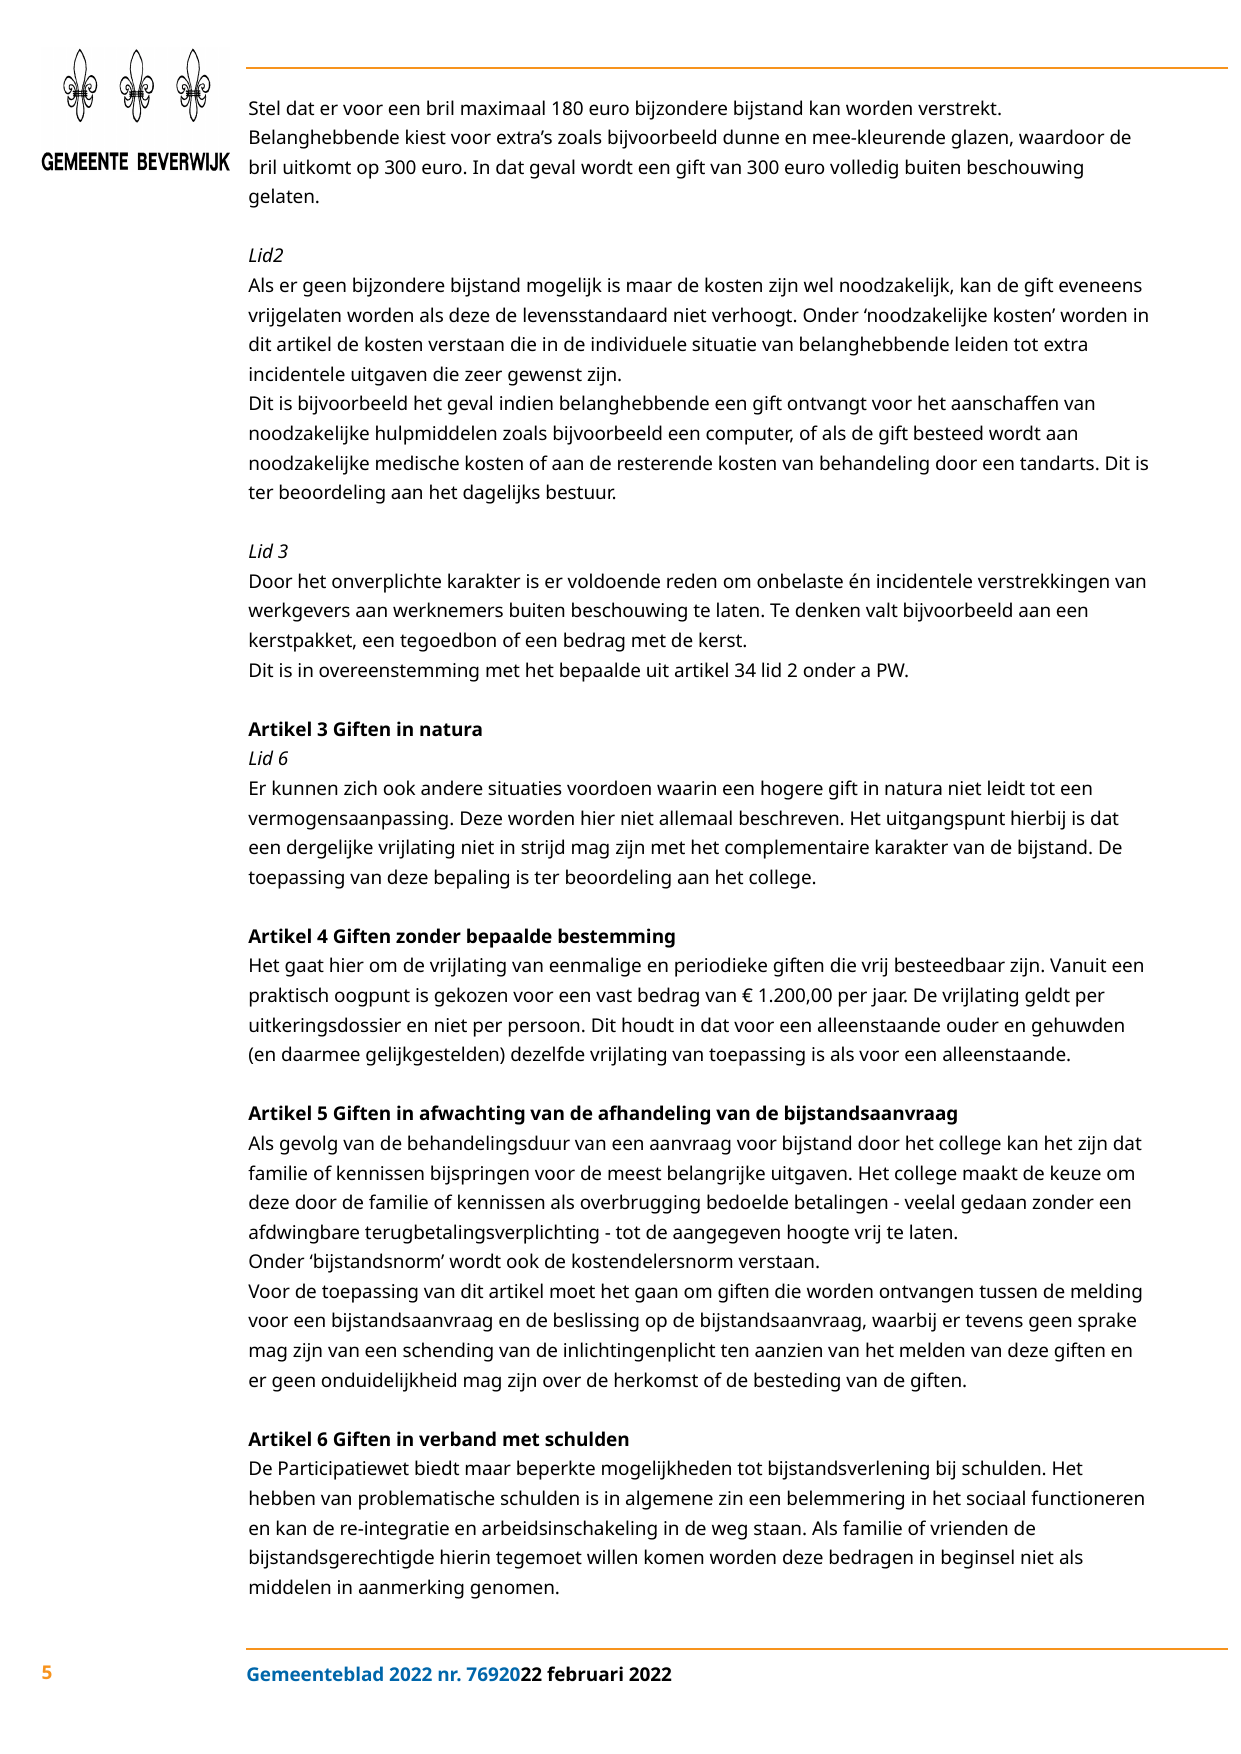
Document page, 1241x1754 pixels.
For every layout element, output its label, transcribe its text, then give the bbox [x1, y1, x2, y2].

text Artikel 5 Giften in afwachting van de afhandeling van de bijstandsaanvraag [248, 1101, 1152, 1126]
text Onder ‘bijstandsnorm’ wordt ook de kostendelersnorm verstaan. [248, 1248, 1152, 1274]
text Artikel 6 Giften in verband met schulden [248, 1426, 1152, 1452]
text Artikel 4 Giften zonder bepaalde bestemming [248, 923, 1152, 949]
text Lid 3 [248, 538, 1152, 564]
text Lid 6 [248, 746, 1152, 771]
text Het gaat hier om de vrijlating van eenmalige en periodieke giften die vrij besteedbaar zijn. Vanuit een praktisch oogpunt is gekozen voor een vast bedrag van € 1.200,00 per jaar. De vrijlating geldt per uitkeringsdossier en niet per persoon. Dit houdt in dat voor een alleenstaande ouder en gehuwden (en daarmee gelijkgestelden) dezelfde vrijlating van toepassing is als voor een alleenstaande. [248, 953, 1152, 1067]
text De Participatiewet biedt maar beperkte mogelijkheden tot bijstandsverlening bij schulden. Het hebben van problematische schulden is in algemene zin een belemmering in het sociaal functioneren en kan de re-integratie en arbeidsinschakeling in de weg staan. Als familie of vrienden de bijstandsgerechtigde hierin tegemoet willen komen worden deze bedragen in beginsel niet als middelen in aanmerking genomen. [248, 1456, 1152, 1600]
text Er kunnen zich ook andere situaties voordoen waarin een hogere gift in natura niet leidt tot een vermogensaanpassing. Deze worden hier niet allemaal beschreven. Het uitgangspunt hierbij is dat een dergelijke vrijlating niet in strijd mag zijn met het complementaire karakter van de bijstand. De toepassing van deze bepaling is ter beoordeling aan het college. [248, 775, 1152, 890]
text Als er geen bijzondere bijstand mogelijk is maar de kosten zijn wel noodzakelijk, kan de gift eveneens vrijgelaten worden als deze de levensstandaard niet verhoogt. Onder ‘noodzakelijke kosten’ worden in dit artikel de kosten verstaan die in de individuele situatie van belanghebbende leiden tot extra incidentele uitgaven die zeer gewenst zijn. [248, 272, 1152, 387]
text Dit is in overeenstemming met het bepaalde uit artikel 34 lid 2 onder a PW. [248, 657, 1152, 683]
text Lid2 [248, 243, 1152, 268]
text Als gevolg van de behandelingsduur van een aanvraag voor bijstand door het college kan het zijn dat familie of kennissen bijspringen voor de meest belangrijke uitgaven. Het college maakt de keuze om deze door de familie of kennissen als overbrugging bedoelde betalingen - veelal gedaan zonder een afdwingbare terugbetalingsverplichting - tot de aangegeven hoogte vrij te laten. [248, 1130, 1152, 1245]
text Artikel 3 Giften in natura [248, 716, 1152, 742]
text Stel dat er voor een bril maximaal 180 euro bijzondere bijstand kan worden verstrekt. Belanghebbende kiest voor extra’s zoals bijvoorbeeld dunne en mee-kleurende glazen, waardoor de bril uitkomt op 300 euro. In dat geval wordt een gift van 300 euro volledig buiten beschouwing gelaten. [248, 95, 1152, 209]
text Voor de toepassing van dit artikel moet het gaan om giften die worden ontvangen tussen de melding voor een bijstandsaanvraag en de beslissing op de bijstandsaanvraag, waarbij er tevens geen sprake mag zijn van een schending van de inlichtingenplicht ten aanzien van het melden van deze giften en er geen onduidelijkheid mag zijn over de herkomst of de besteding van de giften. [248, 1278, 1152, 1393]
text Door het onverplichte karakter is er voldoende reden om onbelaste én incidentele verstrekkingen van werkgevers aan werknemers buiten beschouwing te laten. Te denken valt bijvoorbeeld aan een kerstpakket, een tegoedbon of een bedrag met de kerst. [248, 568, 1152, 653]
text Dit is bijvoorbeeld het geval indien belanghebbende een gift ontvangt voor het aanschaffen van noodzakelijke hulpmiddelen zoals bijvoorbeeld een computer, of als de gift besteed wordt aan noodzakelijke medische kosten of aan de resterende kosten van behandeling door een tandarts. Dit is ter beoordeling aan het dagelijks bestuur. [248, 391, 1152, 505]
picture [41, 47, 231, 172]
